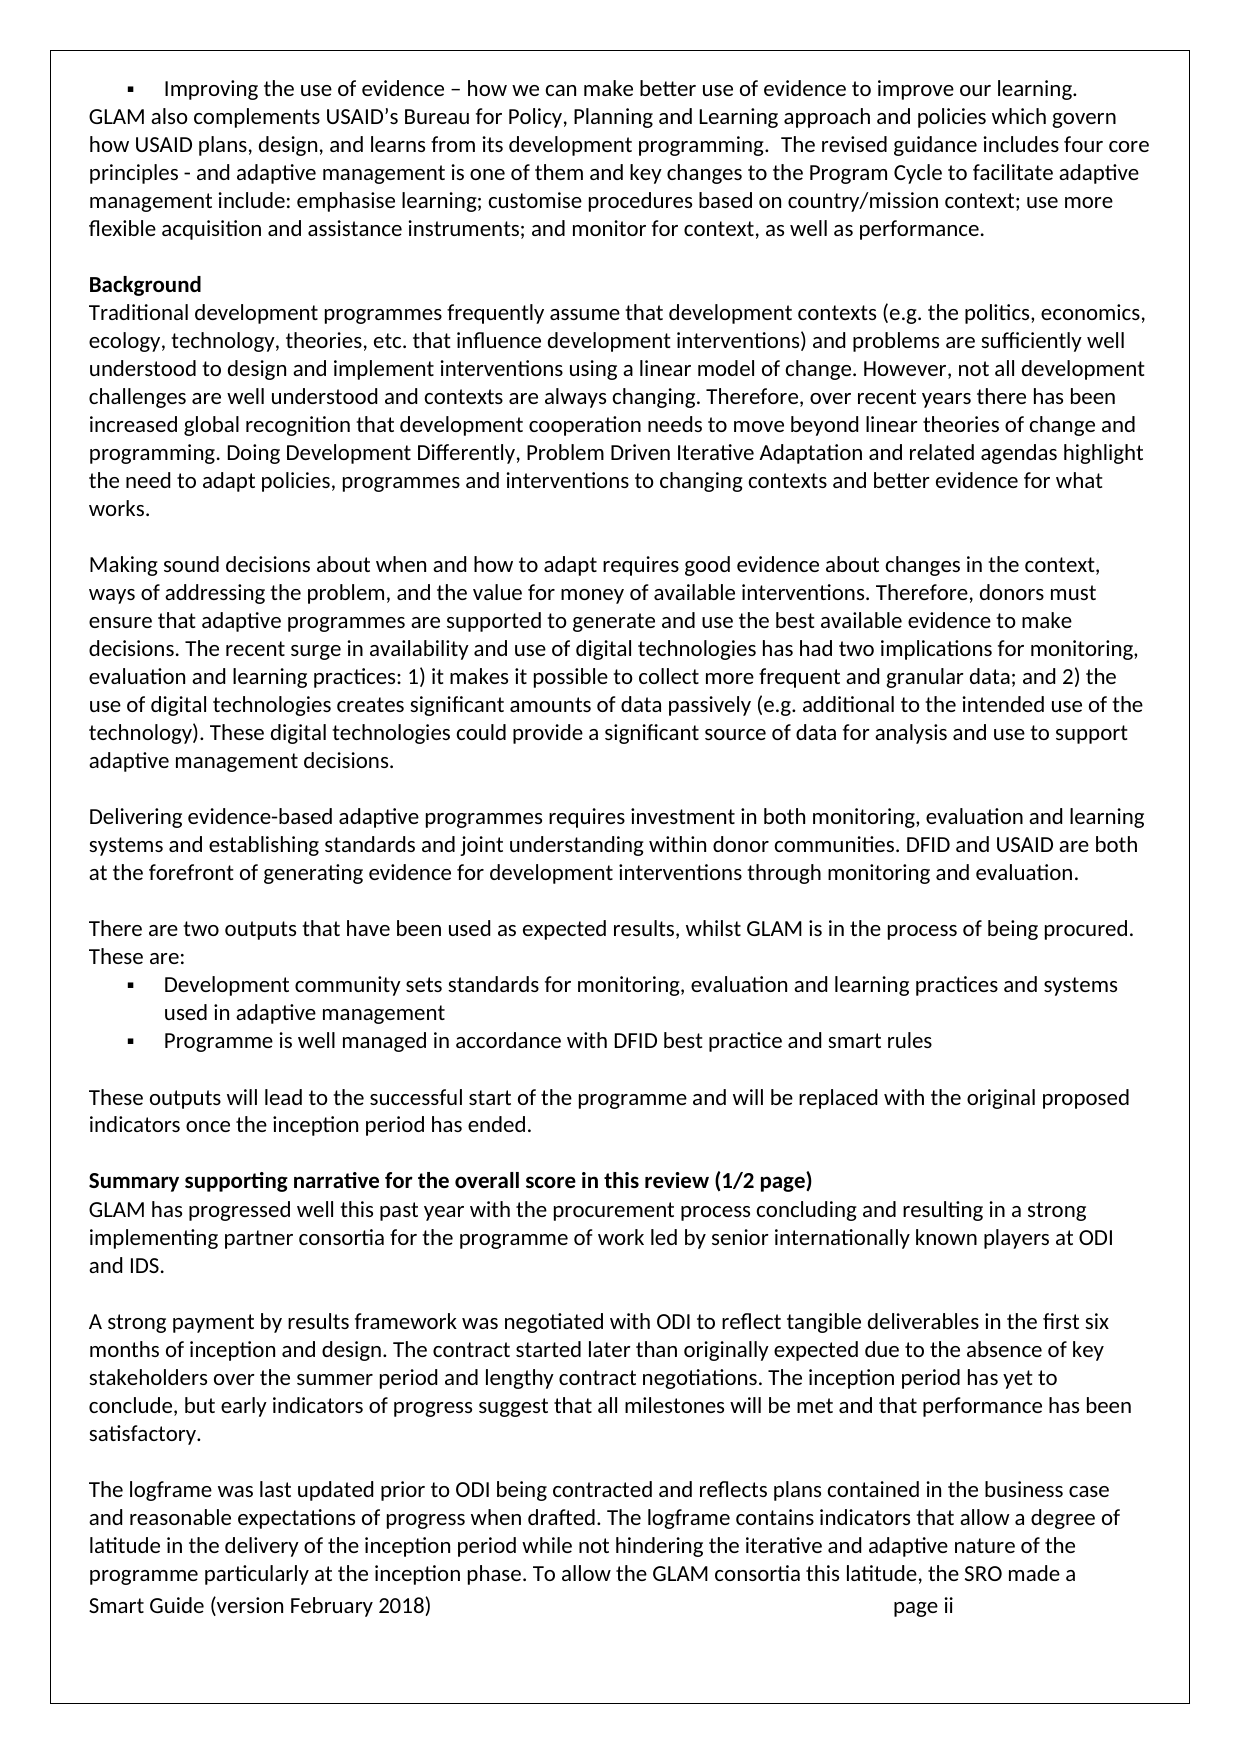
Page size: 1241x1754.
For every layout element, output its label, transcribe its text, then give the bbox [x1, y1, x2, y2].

text Delivering evidence-based adaptive programmes requires investment in both monitoring, evaluation and learning systems and establishing standards and joint understanding within donor communities. DFID and USAID are both at the forefront of generating evidence for development interventions through monitoring and evaluation. [89, 802, 1152, 886]
text There are two outputs that have been used as expected results, whilst GLAM is in the process of being procured. These are: [89, 914, 1152, 971]
text GLAM also complements USAID’s Bureau for Policy, Planning and Learning approach and policies which govern how USAID plans, design, and learns from its development programming. The revised guidance includes four core principles - and adaptive management is one of them and key changes to the Program Cycle to facilitate adaptive management include: emphasise learning; customise procedures based on country/mission context; use more flexible acquisition and assistance instruments; and monitor for context, as well as performance. [89, 102, 1152, 242]
text GLAM has progressed well this past year with the procurement process concluding and resulting in a strong implementing partner consortia for the programme of work led by senior internationally known players at ODI and IDS. [89, 1195, 1152, 1279]
text The logframe was last updated prior to ODI being contracted and reflects plans contained in the business case and reasonable expectations of progress when drafted. The logframe contains indicators that allow a degree of latitude in the delivery of the inception period while not hindering the iterative and adaptive nature of the programme particularly at the inception phase. To allow the GLAM consortia this latitude, the SRO made a [89, 1475, 1152, 1587]
text Making sound decisions about when and how to adapt requires good evidence about changes in the context, ways of addressing the problem, and the value for money of available interventions. Therefore, donors must ensure that adaptive programmes are supported to generate and use the best available evidence to make decisions. The recent surge in availability and use of digital technologies has had two implications for monitoring, evaluation and learning practices: 1) it makes it possible to collect more frequent and granular data; and 2) the use of digital technologies creates significant amounts of data passively (e.g. additional to the intended use of the technology). These digital technologies could provide a significant source of data for analysis and use to support adaptive management decisions. [89, 550, 1152, 774]
text A strong payment by results framework was negotiated with ODI to reflect tangible deliverables in the first six months of inception and design. The contract started later than originally expected due to the absence of key stakeholders over the summer period and lengthy contract negotiations. The inception period has yet to conclude, but early indicators of progress suggest that all milestones will be met and that performance has been satisfactory. [89, 1307, 1152, 1447]
list Development community sets standards for monitoring, evaluation and learning practices and systems used in adaptive management [126, 971, 1152, 1027]
list Programme is well managed in accordance with DFID best practice and smart rules [126, 1027, 1152, 1054]
text Traditional development programmes frequently assume that development contexts (e.g. the politics, economics, ecology, technology, theories, etc. that influence development interventions) and problems are sufficiently well understood to design and implement interventions using a linear model of change. However, not all development challenges are well understood and contexts are always changing. Therefore, over recent years there has been increased global recognition that development cooperation needs to move beyond linear theories of change and programming. Doing Development Differently, Problem Driven Iterative Adaptation and related agendas highlight the need to adapt policies, programmes and interventions to changing contexts and better evidence for what works. [89, 298, 1152, 522]
list Improving the use of evidence – how we can make better use of evidence to improve our learning. [126, 74, 1152, 102]
subtitle Summary supporting narrative for the overall score in this review (1/2 page) [89, 1167, 1152, 1195]
text These outputs will lead to the successful start of the programme and will be replaced with the original proposed indicators once the inception period has ended. [89, 1083, 1152, 1139]
subtitle Background [89, 270, 1152, 298]
